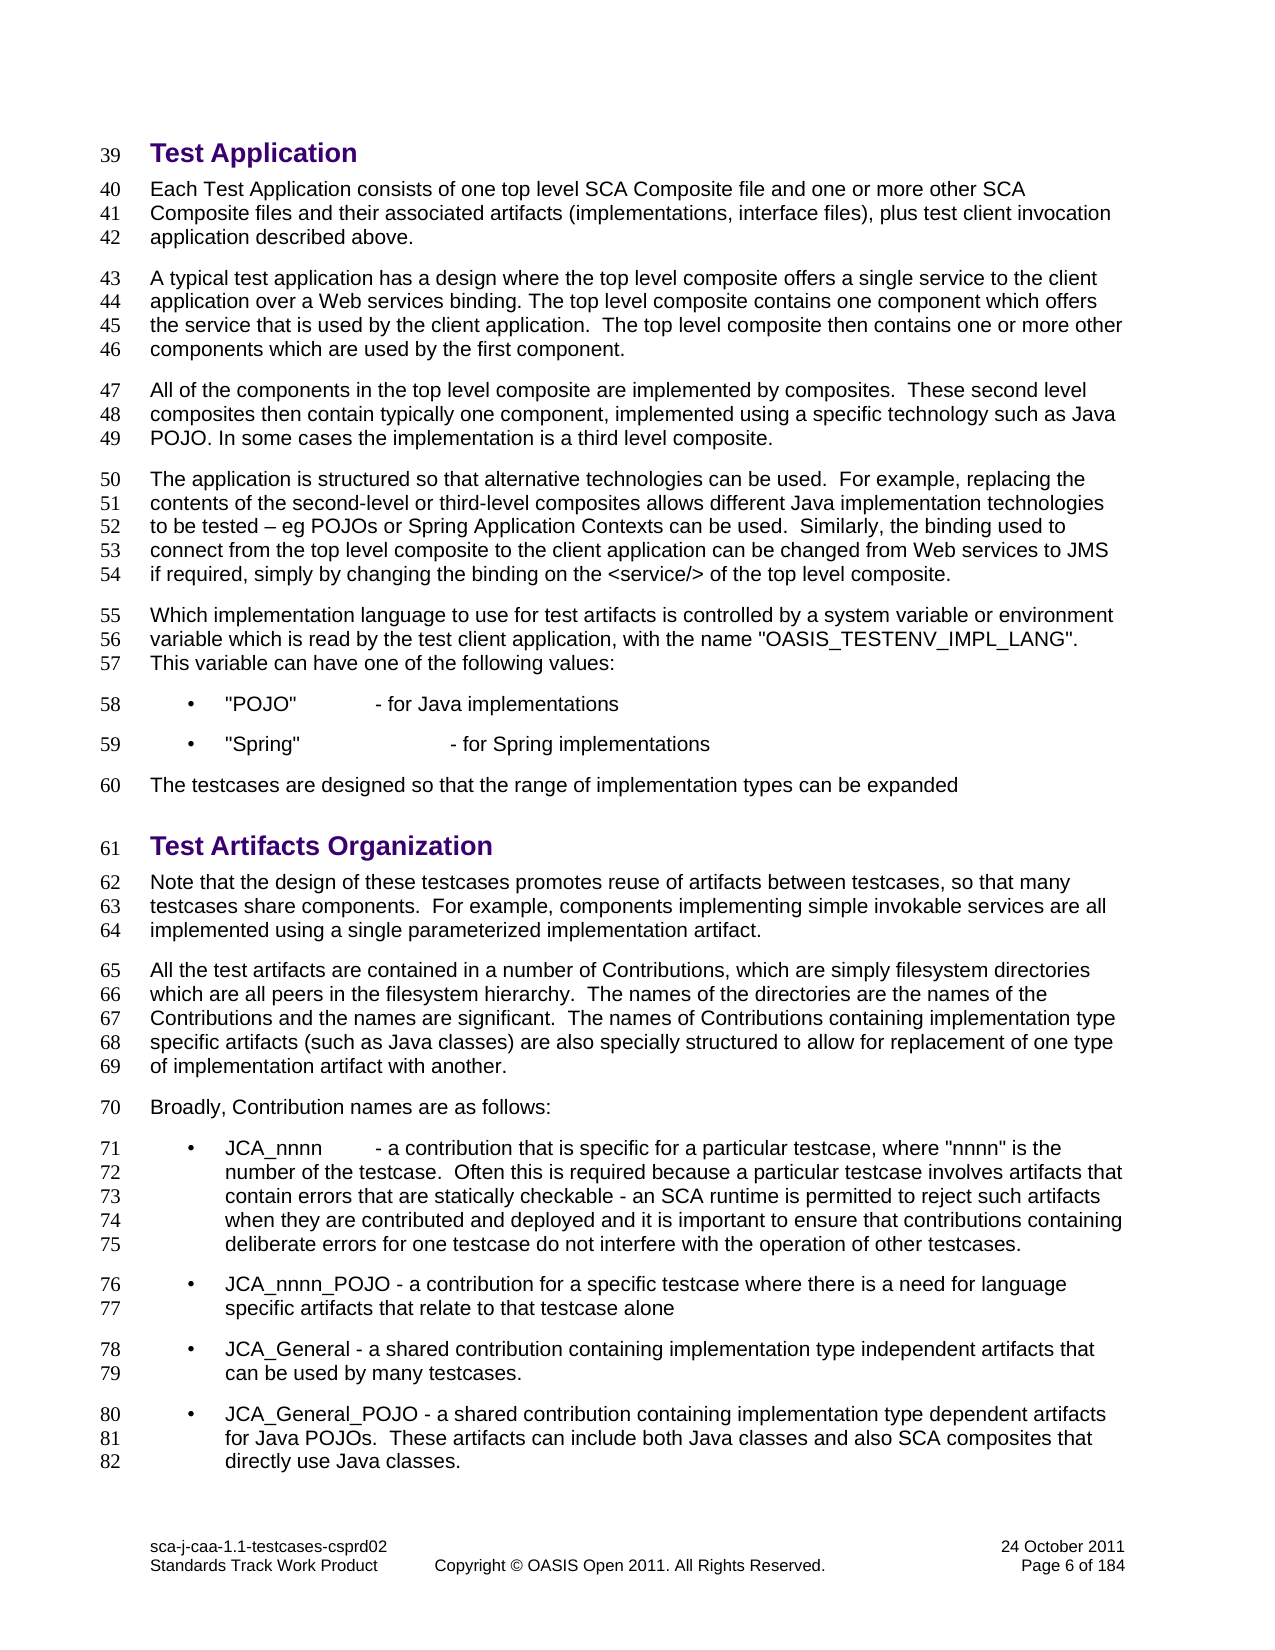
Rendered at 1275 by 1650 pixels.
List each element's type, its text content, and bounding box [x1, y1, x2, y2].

text Each Test Application consists of one top level SCA Composite file and one or more other SCA Composite files and their associated artifacts (implementations, interface files), plus test client invocation application described above. [150, 177, 1125, 249]
text The testcases are designed so that the range of implementation types can be expanded [150, 773, 1125, 797]
list "POJO" - for Java implementations [187, 691, 1125, 716]
subtitle Test Artifacts Organization [150, 830, 1125, 861]
text Broadly, Contribution names are as follows: [150, 1095, 1125, 1119]
text A typical test application has a design where the top level composite offers a single service to the client application over a Web services binding. The top level composite contains one component which offers the service that is used by the client application. The top level composite then contains one or more other components which are used by the first component. [150, 265, 1125, 361]
text The application is structured so that alternative technologies can be used. For example, replacing the contents of the second-level or third-level composites allows different Java implementation technologies to be tested – eg POJOs or Spring Application Contexts can be used. Similarly, the binding used to connect from the top level composite to the client application can be changed from Web services to JMS if required, simply by changing the binding on the <service/> of the top level composite. [150, 466, 1125, 586]
text Which implementation language to use for test artifacts is controlled by a system variable or environment variable which is read by the test client application, with the name "OASIS_TESTENV_IMPL_LANG". This variable can have one of the following values: [150, 603, 1125, 675]
text All the test artifacts are contained in a number of Contributions, which are simply filesystem directories which are all peers in the filesystem hierarchy. The names of the directories are the names of the Contributions and the names are significant. The names of Contributions containing implementation type specific artifacts (such as Java classes) are also specially structured to allow for replacement of one type of implementation artifact with another. [150, 958, 1125, 1078]
subtitle Test Application [150, 137, 1125, 168]
text Note that the design of these testcases promotes reuse of artifacts between testcases, so that many testcases share components. For example, components implementing simple invokable services are all implemented using a single parameterized implementation artifact. [150, 870, 1125, 942]
list JCA_General_POJO - a shared contribution containing implementation type dependent artifacts for Java POJOs. These artifacts can include both Java classes and also SCA composites that directly use Java classes. [187, 1401, 1125, 1473]
list JCA_nnnn - a contribution that is specific for a particular testcase, where "nnnn" is the number of the testcase. Often this is required because a particular testcase involves artifacts that contain errors that are statically checkable - an SCA runtime is permitted to reject such artifacts when they are contributed and deployed and it is important to ensure that contributions containing deliberate errors for one testcase do not interfere with the operation of other testcases. [187, 1135, 1125, 1255]
list JCA_nnnn_POJO - a contribution for a specific testcase where there is a need for language specific artifacts that relate to that testcase alone [187, 1272, 1125, 1320]
list JCA_General - a shared contribution containing implementation type independent artifacts that can be used by many testcases. [187, 1337, 1125, 1385]
list "Spring" - for Spring implementations [187, 732, 1125, 756]
text All of the components in the top level composite are implemented by composites. These second level composites then contain typically one component, implemented using a specific technology such as Java POJO. In some cases the implementation is a third level composite. [150, 378, 1125, 450]
